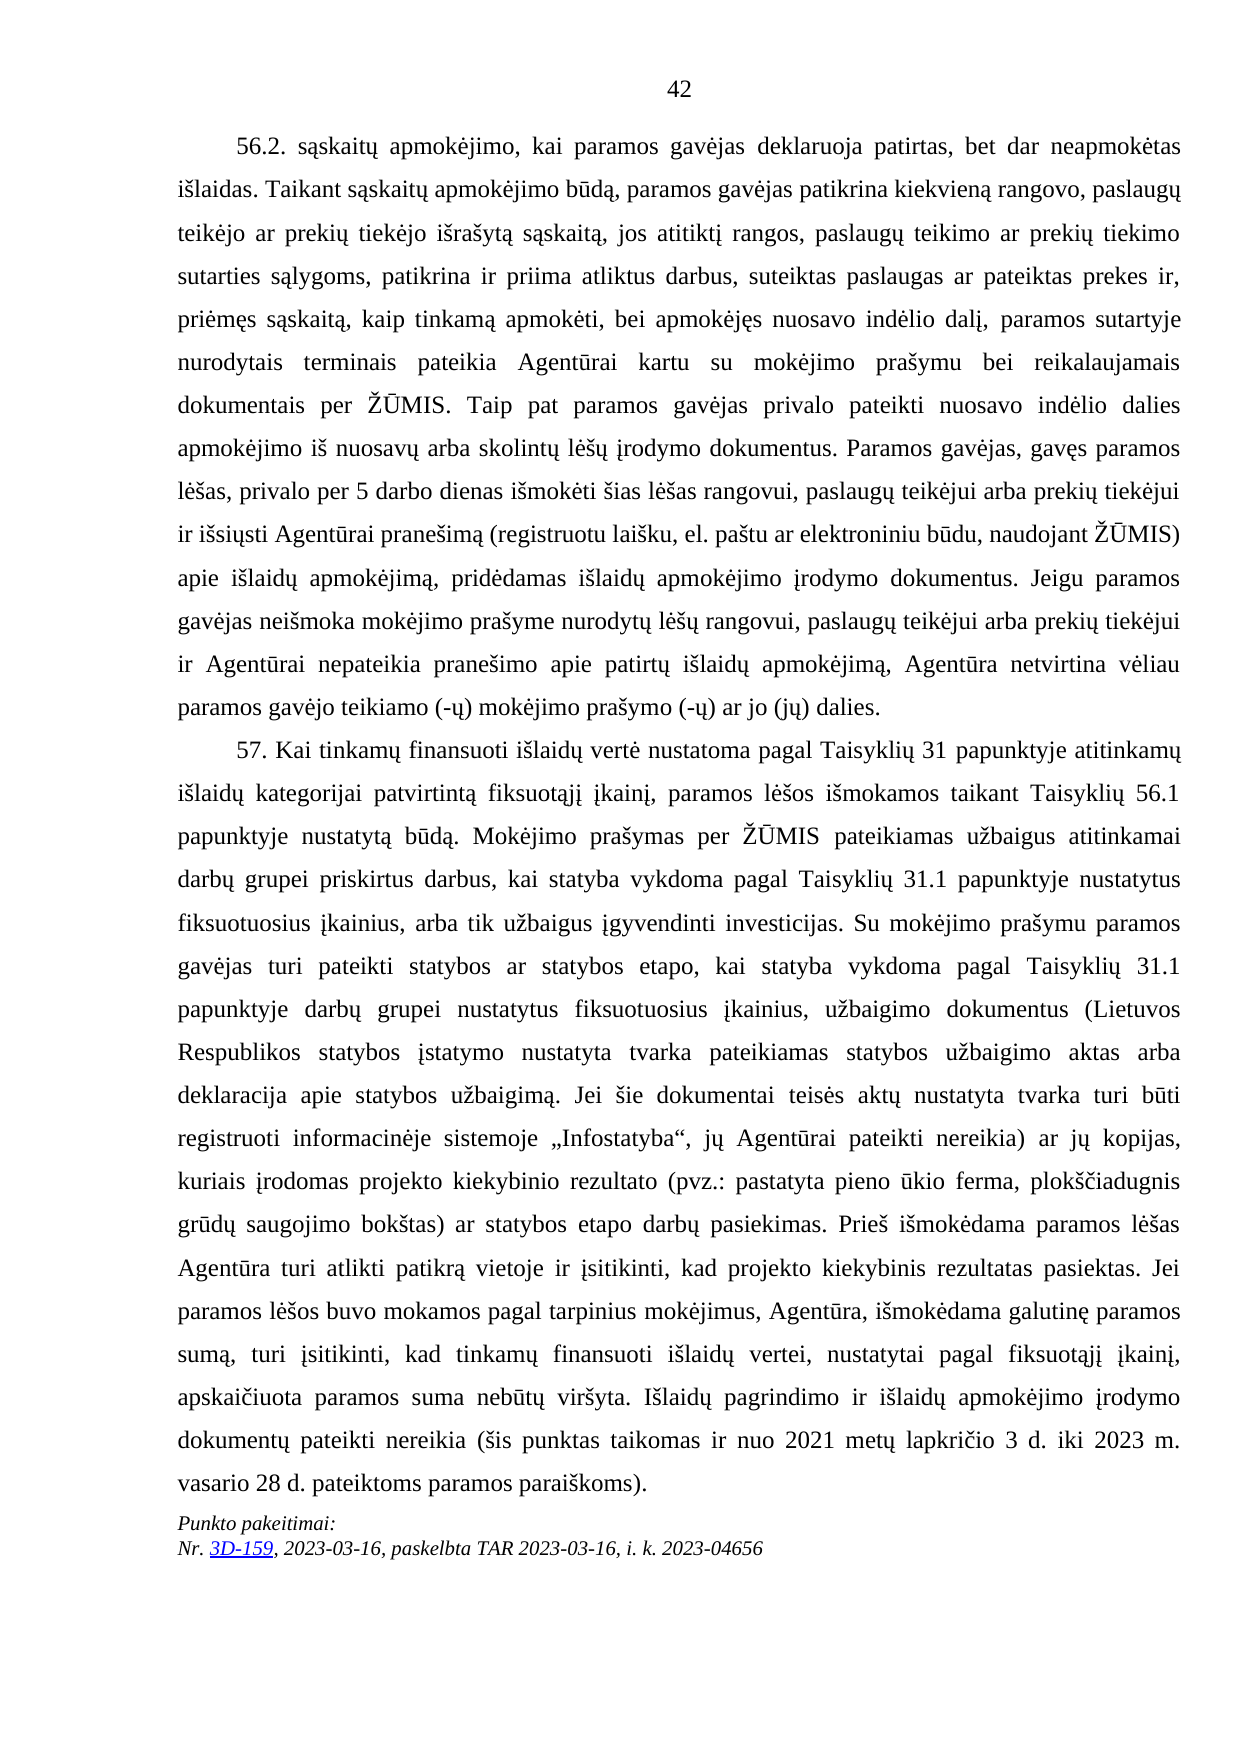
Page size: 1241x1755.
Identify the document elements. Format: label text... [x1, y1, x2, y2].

text 56.2. sąskaitų apmokėjimo, kai paramos gavėjas deklaruoja patirtas, bet dar neapmokėtas išlaidas. Taikant sąskaitų apmokėjimo būdą, paramos gavėjas patikrina kiekvieną rangovo, paslaugų teikėjo ar prekių tiekėjo išrašytą sąskaitą, jos atitiktį rangos, paslaugų teikimo ar prekių tiekimo sutarties sąlygoms, patikrina ir priima atliktus darbus, suteiktas paslaugas ar pateiktas prekes ir, priėmęs sąskaitą, kaip tinkamą apmokėti, bei apmokėjęs nuosavo indėlio dalį, paramos sutartyje nurodytais terminais pateikia Agentūrai kartu su mokėjimo prašymu bei reikalaujamais dokumentais per ŽŪMIS. Taip pat paramos gavėjas privalo pateikti nuosavo indėlio dalies apmokėjimo iš nuosavų arba skolintų lėšų įrodymo dokumentus. Paramos gavėjas, gavęs paramos lėšas, privalo per 5 darbo dienas išmokėti šias lėšas rangovui, paslaugų teikėjui arba prekių tiekėjui ir išsiųsti Agentūrai pranešimą (registruotu laišku, el. paštu ar elektroniniu būdu, naudojant ŽŪMIS) apie išlaidų apmokėjimą, pridėdamas išlaidų apmokėjimo įrodymo dokumentus. Jeigu paramos gavėjas neišmoka mokėjimo prašyme nurodytų lėšų rangovui, paslaugų teikėjui arba prekių tiekėjui ir Agentūrai nepateikia pranešimo apie patirtų išlaidų apmokėjimą, Agentūra netvirtina vėliau paramos gavėjo teikiamo (-ų) mokėjimo prašymo (-ų) ar jo (jų) dalies. [177, 131, 1181, 721]
text Nr. 3D-159, 2023-03-16, paskelbta TAR 2023-03-16, i. k. 2023-04656 [177, 1535, 1181, 1559]
text Punkto pakeitimai: [177, 1511, 1181, 1535]
text 57. Kai tinkamų finansuoti išlaidų vertė nustatoma pagal Taisyklių 31 papunktyje atitinkamų išlaidų kategorijai patvirtintą fiksuotąjį įkainį, paramos lėšos išmokamos taikant Taisyklių 56.1 papunktyje nustatytą būdą. Mokėjimo prašymas per ŽŪMIS pateikiamas užbaigus atitinkamai darbų grupei priskirtus darbus, kai statyba vykdoma pagal Taisyklių 31.1 papunktyje nustatytus fiksuotuosius įkainius, arba tik užbaigus įgyvendinti investicijas. Su mokėjimo prašymu paramos gavėjas turi pateikti statybos ar statybos etapo, kai statyba vykdoma pagal Taisyklių 31.1 papunktyje darbų grupei nustatytus fiksuotuosius įkainius, užbaigimo dokumentus (Lietuvos Respublikos statybos įstatymo nustatyta tvarka pateikiamas statybos užbaigimo aktas arba deklaracija apie statybos užbaigimą. Jei šie dokumentai teisės aktų nustatyta tvarka turi būti registruoti informacinėje sistemoje „Infostatyba“, jų Agentūrai pateikti nereikia) ar jų kopijas, kuriais įrodomas projekto kiekybinio rezultato (pvz.: pastatyta pieno ūkio ferma, plokščiadugnis grūdų saugojimo bokštas) ar statybos etapo darbų pasiekimas. Prieš išmokėdama paramos lėšas Agentūra turi atlikti patikrą vietoje ir įsitikinti, kad projekto kiekybinis rezultatas pasiektas. Jei paramos lėšos buvo mokamos pagal tarpinius mokėjimus, Agentūra, išmokėdama galutinę paramos sumą, turi įsitikinti, kad tinkamų finansuoti išlaidų vertei, nustatytai pagal fiksuotąjį įkainį, apskaičiuota paramos suma nebūtų viršyta. Išlaidų pagrindimo ir išlaidų apmokėjimo įrodymo dokumentų pateikti nereikia (šis punktas taikomas ir nuo 2021 metų lapkričio 3 d. iki 2023 m. vasario 28 d. pateiktoms paramos paraiškoms). [177, 735, 1181, 1497]
